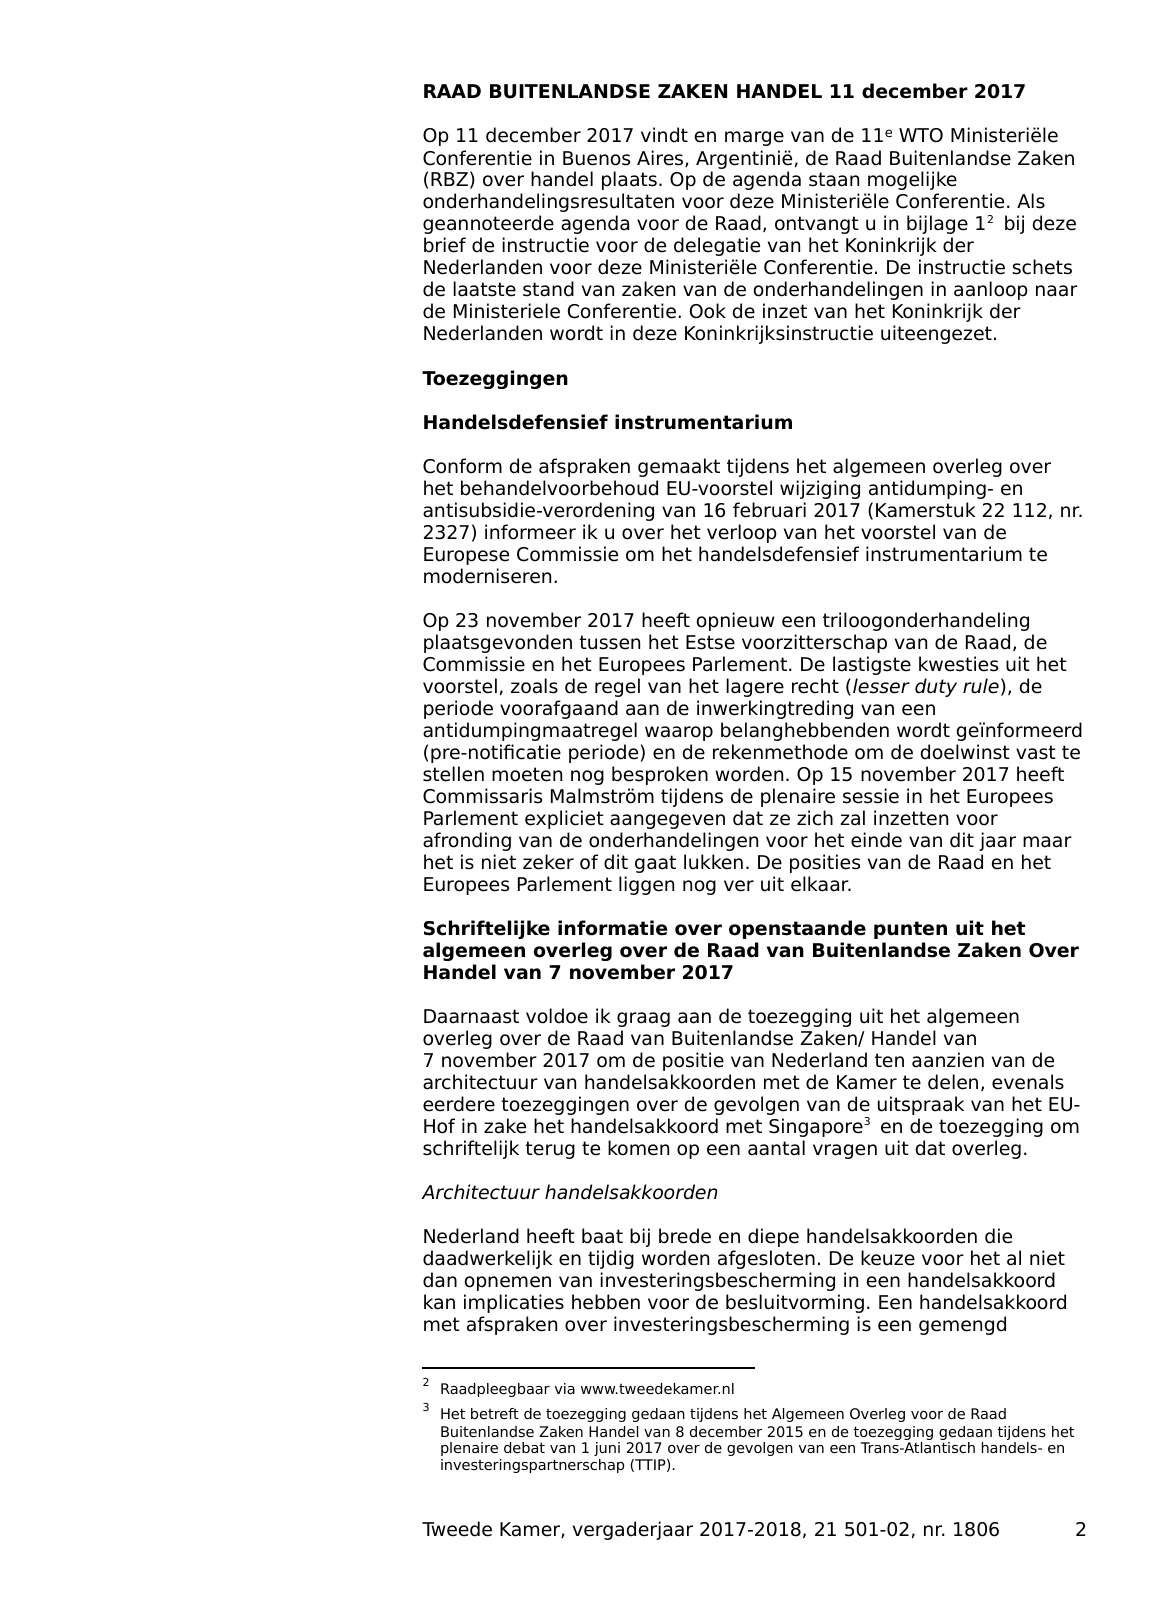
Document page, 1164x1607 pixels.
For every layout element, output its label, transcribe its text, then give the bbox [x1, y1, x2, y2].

text Het betreft de toezegging gedaan tijdens het Algemeen Overleg voor de Raad Buitenlandse Zaken Handel van 8 december 2015 en de toezegging gedaan tijdens het plenaire debat van 1 juni 2017 over de gevolgen van een Trans-Atlantisch handels- en investeringspartnerschap (TTIP). [422, 1402, 1087, 1474]
text Op 11 december 2017 vindt en marge van de 11e WTO Ministeriële Conferentie in Buenos Aires, Argentinië, de Raad Buitenlandse Zaken (RBZ) over handel plaats. Op de agenda staan mogelijke onderhandelingsresultaten voor deze Ministeriële Conferentie. Als geannoteerde agenda voor de Raad, ontvangt u in bijlage 1 bij deze brief de instructie voor de delegatie van het Koninkrijk der Nederlanden voor deze Ministeriële Conferentie. De instructie schets de laatste stand van zaken van de onderhandelingen in aanloop naar de Ministeriele Conferentie. Ook de inzet van het Koninkrijk der Nederlanden wordt in deze Koninkrijksinstructie uiteengezet. [422, 125, 1087, 345]
subtitle Toezeggingen [422, 367, 1087, 389]
text Conform de afspraken gemaakt tijdens het algemeen overleg over het behandelvoorbehoud EU-voorstel wijziging antidumping- en antisubsidie-verordening van 16 februari 2017 (Kamerstuk 22 112, nr. 2327) informeer ik u over het verloop van het voorstel van de Europese Commissie om het handelsdefensief instrumentarium te moderniseren. [422, 456, 1087, 588]
text Raadpleegbaar via www.tweedekamer.nl [422, 1377, 1087, 1399]
subtitle Architectuur handelsakkoorden [422, 1182, 1087, 1204]
text Op 23 november 2017 heeft opnieuw een triloogonderhandeling plaatsgevonden tussen het Estse voorzitterschap van de Raad, de Commissie en het Europees Parlement. De lastigste kwesties uit het voorstel, zoals de regel van het lagere recht (lesser duty rule), de periode voorafgaand aan de inwerkingtreding van een antidumpingmaatregel waarop belanghebbenden wordt geïnformeerd (pre-notificatie periode) en de rekenmethode om de doelwinst vast te stellen moeten nog besproken worden. Op 15 november 2017 heeft Commissaris Malmström tijdens de plenaire sessie in het Europees Parlement expliciet aangegeven dat ze zich zal inzetten voor afronding van de onderhandelingen voor het einde van dit jaar maar het is niet zeker of dit gaat lukken. De posities van de Raad en het Europees Parlement liggen nog ver uit elkaar. [422, 610, 1087, 896]
text Daarnaast voldoe ik graag aan de toezegging uit het algemeen overleg over de Raad van Buitenlandse Zaken/ Handel van 7 november 2017 om de positie van Nederland ten aanzien van de architectuur van handelsakkoorden met de Kamer te delen, evenals eerdere toezeggingen over de gevolgen van de uitspraak van het EU-Hof in zake het handelsakkoord met Singapore en de toezegging om schriftelijk terug te komen op een aantal vragen uit dat overleg. [422, 1006, 1087, 1160]
text Nederland heeft baat bij brede en diepe handelsakkoorden die daadwerkelijk en tijdig worden afgesloten. De keuze voor het al niet dan opnemen van investeringsbescherming in een handelsakkoord kan implicaties hebben voor de besluitvorming. Een handelsakkoord met afspraken over investeringsbescherming is een gemengd [422, 1226, 1087, 1336]
subtitle Handelsdefensief instrumentarium [422, 412, 1087, 433]
subtitle RAAD BUITENLANDSE ZAKEN HANDEL 11 december 2017 [422, 81, 1087, 103]
subtitle Schriftelijke informatie over openstaande punten uit het algemeen overleg over de Raad van Buitenlandse Zaken Over Handel van 7 november 2017 [422, 918, 1087, 984]
